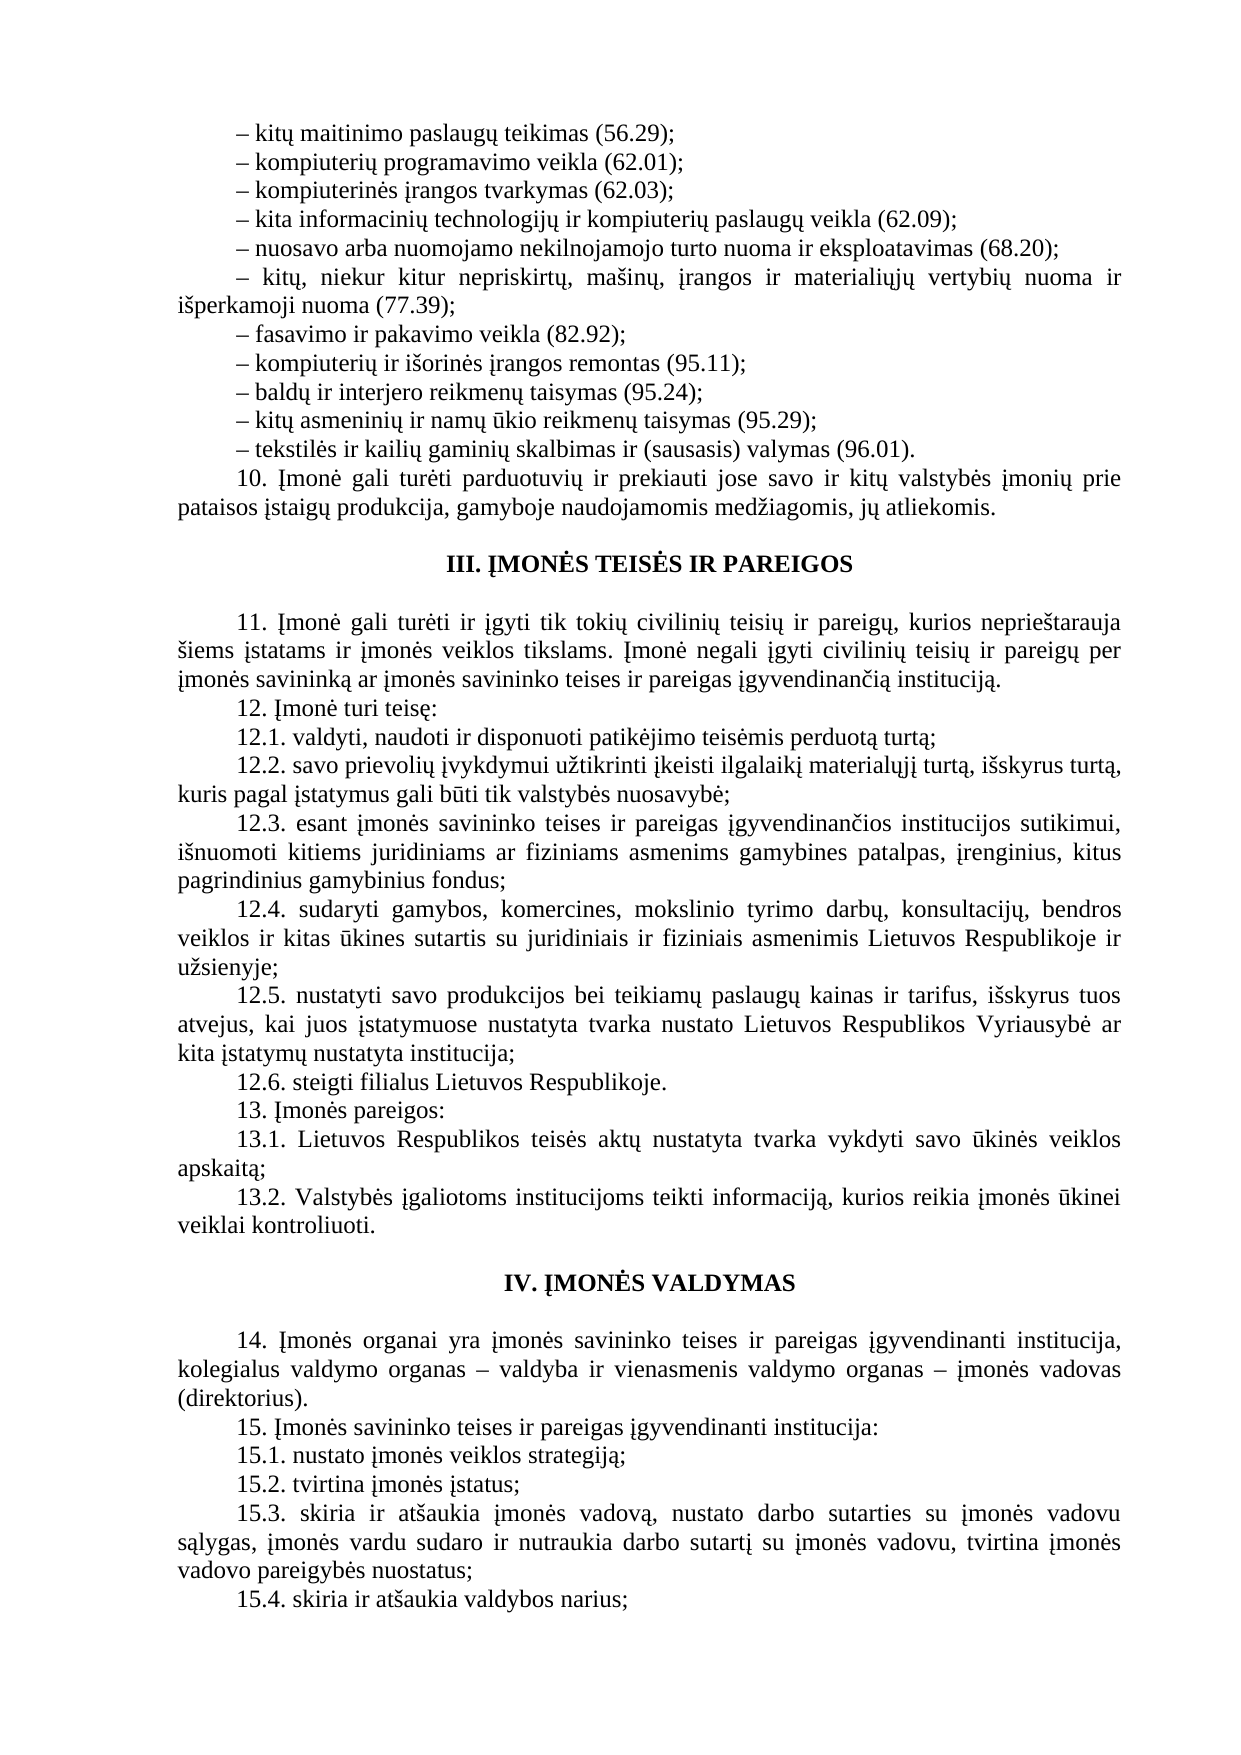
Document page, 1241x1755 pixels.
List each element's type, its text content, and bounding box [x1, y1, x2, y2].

text IV. ĮMONĖS VALDYMAS [177, 1268, 1122, 1297]
text 15.4. skiria ir atšaukia valdybos narius; [177, 1584, 1122, 1613]
text – kompiuterinės įrangos tvarkymas (62.03); [177, 176, 1122, 204]
text 12.6. steigti filialus Lietuvos Respublikoje. [177, 1067, 1122, 1096]
text 10. Įmonė gali turėti parduotuvių ir prekiauti jose savo ir kitų valstybės įmonių prie pataisos įstaigų produkcija, gamyboje naudojamomis medžiagomis, jų atliekomis. [177, 463, 1122, 521]
text – fasavimo ir pakavimo veikla (82.92); [177, 319, 1122, 348]
text 12.3. esant įmonės savininko teises ir pareigas įgyvendinančios institucijos sutikimui, išnuomoti kitiems juridiniams ar fiziniams asmenims gamybines patalpas, įrenginius, kitus pagrindinius gamybinius fondus; [177, 808, 1122, 894]
text – kompiuterių programavimo veikla (62.01); [177, 147, 1122, 176]
text – kitų, niekur kitur nepriskirtų, mašinų, įrangos ir materialiųjų vertybių nuoma ir išperkamoji nuoma (77.39); [177, 262, 1122, 319]
text – tekstilės ir kailių gaminių skalbimas ir (sausasis) valymas (96.01). [177, 434, 1122, 463]
text 12. Įmonė turi teisę: [177, 693, 1122, 722]
text 15. Įmonės savininko teises ir pareigas įgyvendinanti institucija: [177, 1412, 1122, 1441]
text – kita informacinių technologijų ir kompiuterių paslaugų veikla (62.09); [177, 204, 1122, 233]
text 13.2. Valstybės įgaliotoms institucijoms teikti informaciją, kurios reikia įmonės ūkinei veiklai kontroliuoti. [177, 1182, 1122, 1239]
text 12.1. valdyti, naudoti ir disponuoti patikėjimo teisėmis perduotą turtą; [177, 722, 1122, 751]
text 12.2. savo prievolių įvykdymui užtikrinti įkeisti ilgalaikį materialųjį turtą, išskyrus turtą, kuris pagal įstatymus gali būti tik valstybės nuosavybė; [177, 751, 1122, 808]
text 12.4. sudaryti gamybos, komercines, mokslinio tyrimo darbų, konsultacijų, bendros veiklos ir kitas ūkines sutartis su juridiniais ir fiziniais asmenimis Lietuvos Respublikoje ir užsienyje; [177, 894, 1122, 981]
text 15.2. tvirtina įmonės įstatus; [177, 1469, 1122, 1498]
text 13. Įmonės pareigos: [177, 1096, 1122, 1124]
text – nuosavo arba nuomojamo nekilnojamojo turto nuoma ir eksploatavimas (68.20); [177, 233, 1122, 262]
text 15.1. nustato įmonės veiklos strategiją; [177, 1441, 1122, 1469]
text – kitų maitinimo paslaugų teikimas (56.29); [177, 118, 1122, 147]
text – kompiuterių ir išorinės įrangos remontas (95.11); [177, 348, 1122, 377]
text 12.5. nustatyti savo produkcijos bei teikiamų paslaugų kainas ir tarifus, išskyrus tuos atvejus, kai juos įstatymuose nustatyta tvarka nustato Lietuvos Respublikos Vyriausybė ar kita įstatymų nustatyta institucija; [177, 981, 1122, 1067]
text 14. Įmonės organai yra įmonės savininko teises ir pareigas įgyvendinanti institucija, kolegialus valdymo organas – valdyba ir vienasmenis valdymo organas – įmonės vadovas (direktorius). [177, 1326, 1122, 1412]
text 13.1. Lietuvos Respublikos teisės aktų nustatyta tvarka vykdyti savo ūkinės veiklos apskaitą; [177, 1124, 1122, 1182]
text III. ĮMONĖS TEISĖS IR PAREIGOS [177, 549, 1122, 578]
text – baldų ir interjero reikmenų taisymas (95.24); [177, 377, 1122, 406]
text 11. Įmonė gali turėti ir įgyti tik tokių civilinių teisių ir pareigų, kurios neprieštarauja šiems įstatams ir įmonės veiklos tikslams. Įmonė negali įgyti civilinių teisių ir pareigų per įmonės savininką ar įmonės savininko teises ir pareigas įgyvendinančią instituciją. [177, 607, 1122, 693]
text 15.3. skiria ir atšaukia įmonės vadovą, nustato darbo sutarties su įmonės vadovu sąlygas, įmonės vardu sudaro ir nutraukia darbo sutartį su įmonės vadovu, tvirtina įmonės vadovo pareigybės nuostatus; [177, 1498, 1122, 1584]
text – kitų asmeninių ir namų ūkio reikmenų taisymas (95.29); [177, 406, 1122, 434]
